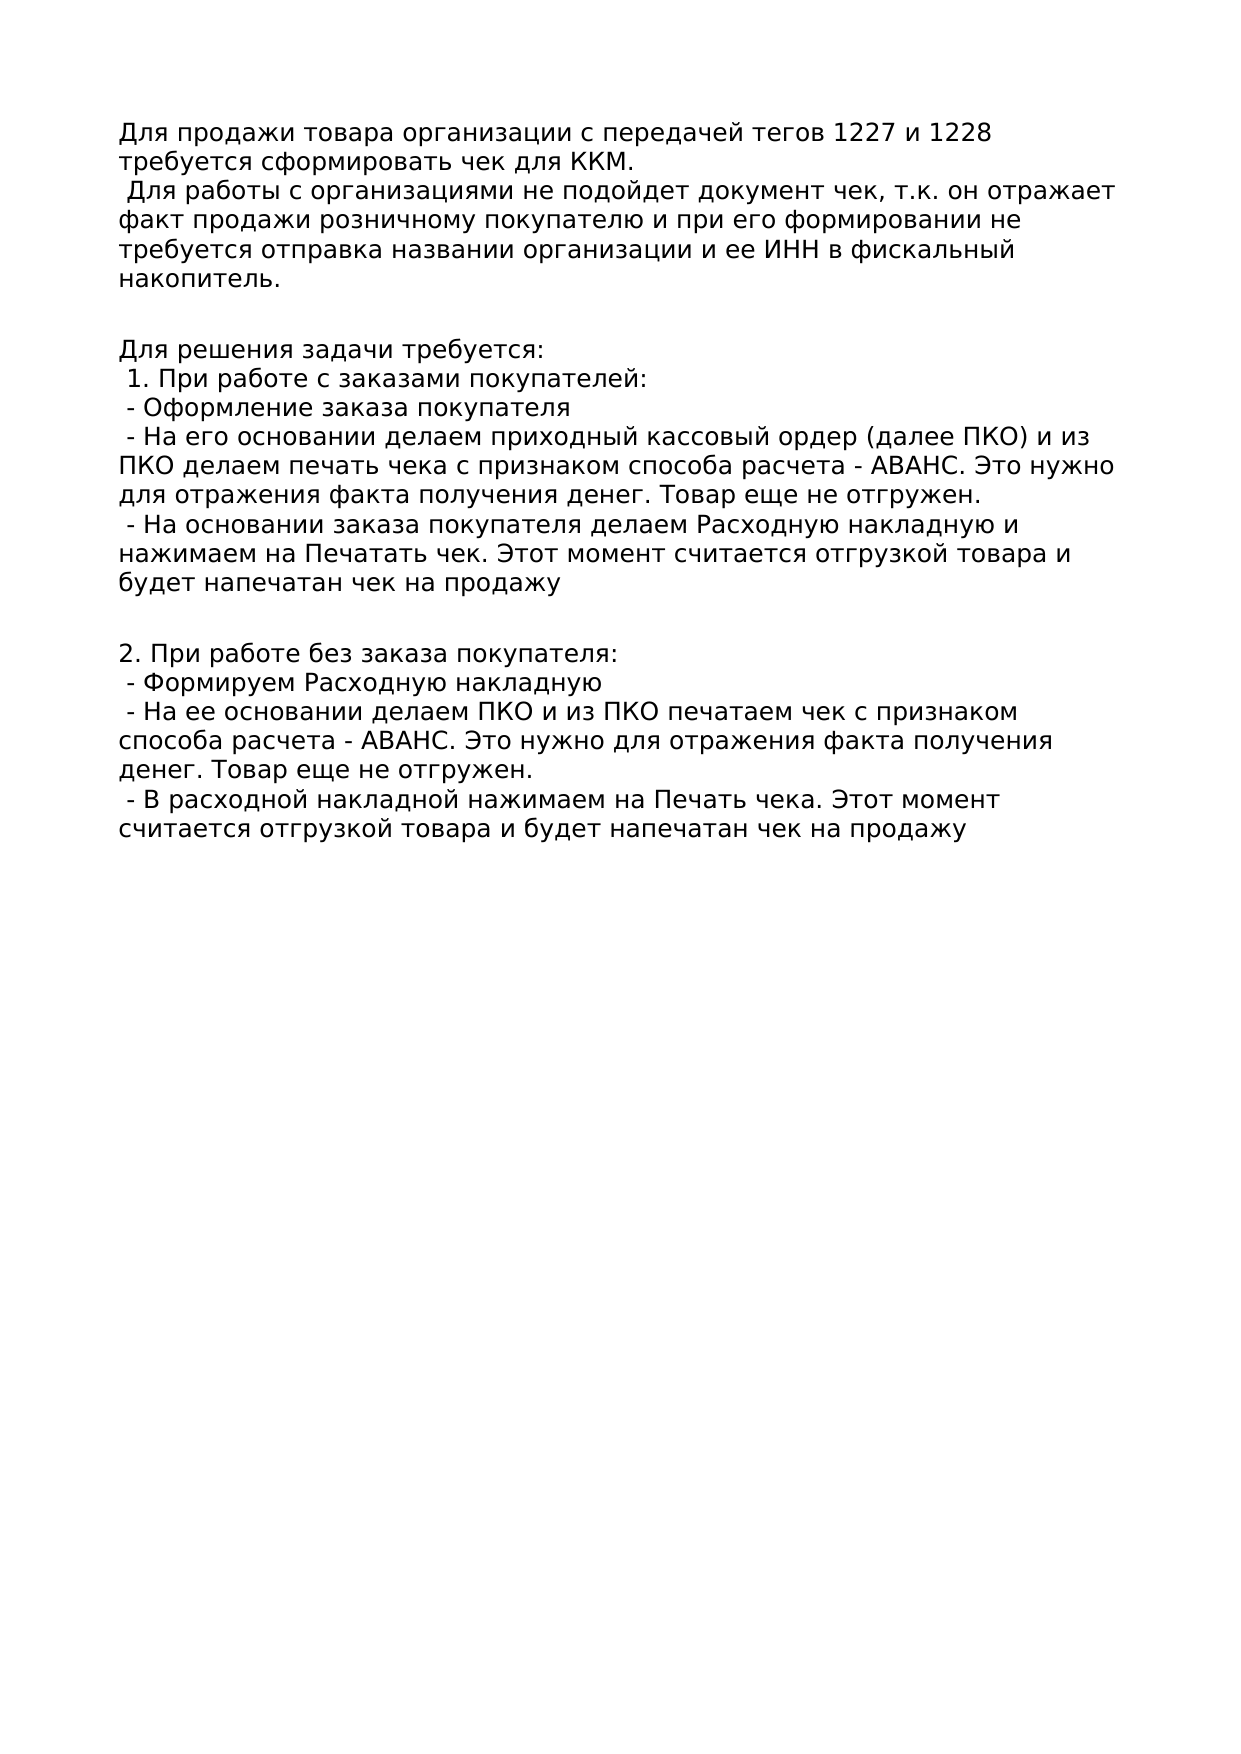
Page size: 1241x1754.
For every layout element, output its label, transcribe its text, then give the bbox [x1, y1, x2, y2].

text 2. При работе без заказа покупателя: - Формируем Расходную накладную - На ее основании делаем ПКО и из ПКО печатаем чек с признаком способа расчета - АВАНС. Это нужно для отражения факта получения денег. Товар еще не отгружен. - В расходной накладной нажимаем на Печать чека. Этот момент считается отгрузкой товара и будет напечатан чек на продажу [118, 639, 1122, 872]
text Для продажи товара организации с передачей тегов 1227 и 1228 требуется сформировать чек для ККМ. Для работы с организациями не подойдет документ чек, т.к. он отражает факт продажи розничному покупателю и при его формировании не требуется отправка названии организации и ее ИНН в фискальный накопитель. [118, 118, 1122, 322]
text Для решения задачи требуется: 1. При работе с заказами покупателей: - Оформление заказа покупателя - На его основании делаем приходный кассовый ордер (далее ПКО) и из ПКО делаем печать чека с признаком способа расчета - АВАНС. Это нужно для отражения факта получения денег. Товар еще не отгружен. - На основании заказа покупателя делаем Расходную накладную и нажимаем на Печатать чек. Этот момент считается отгрузкой товара и будет напечатан чек на продажу [118, 335, 1122, 626]
